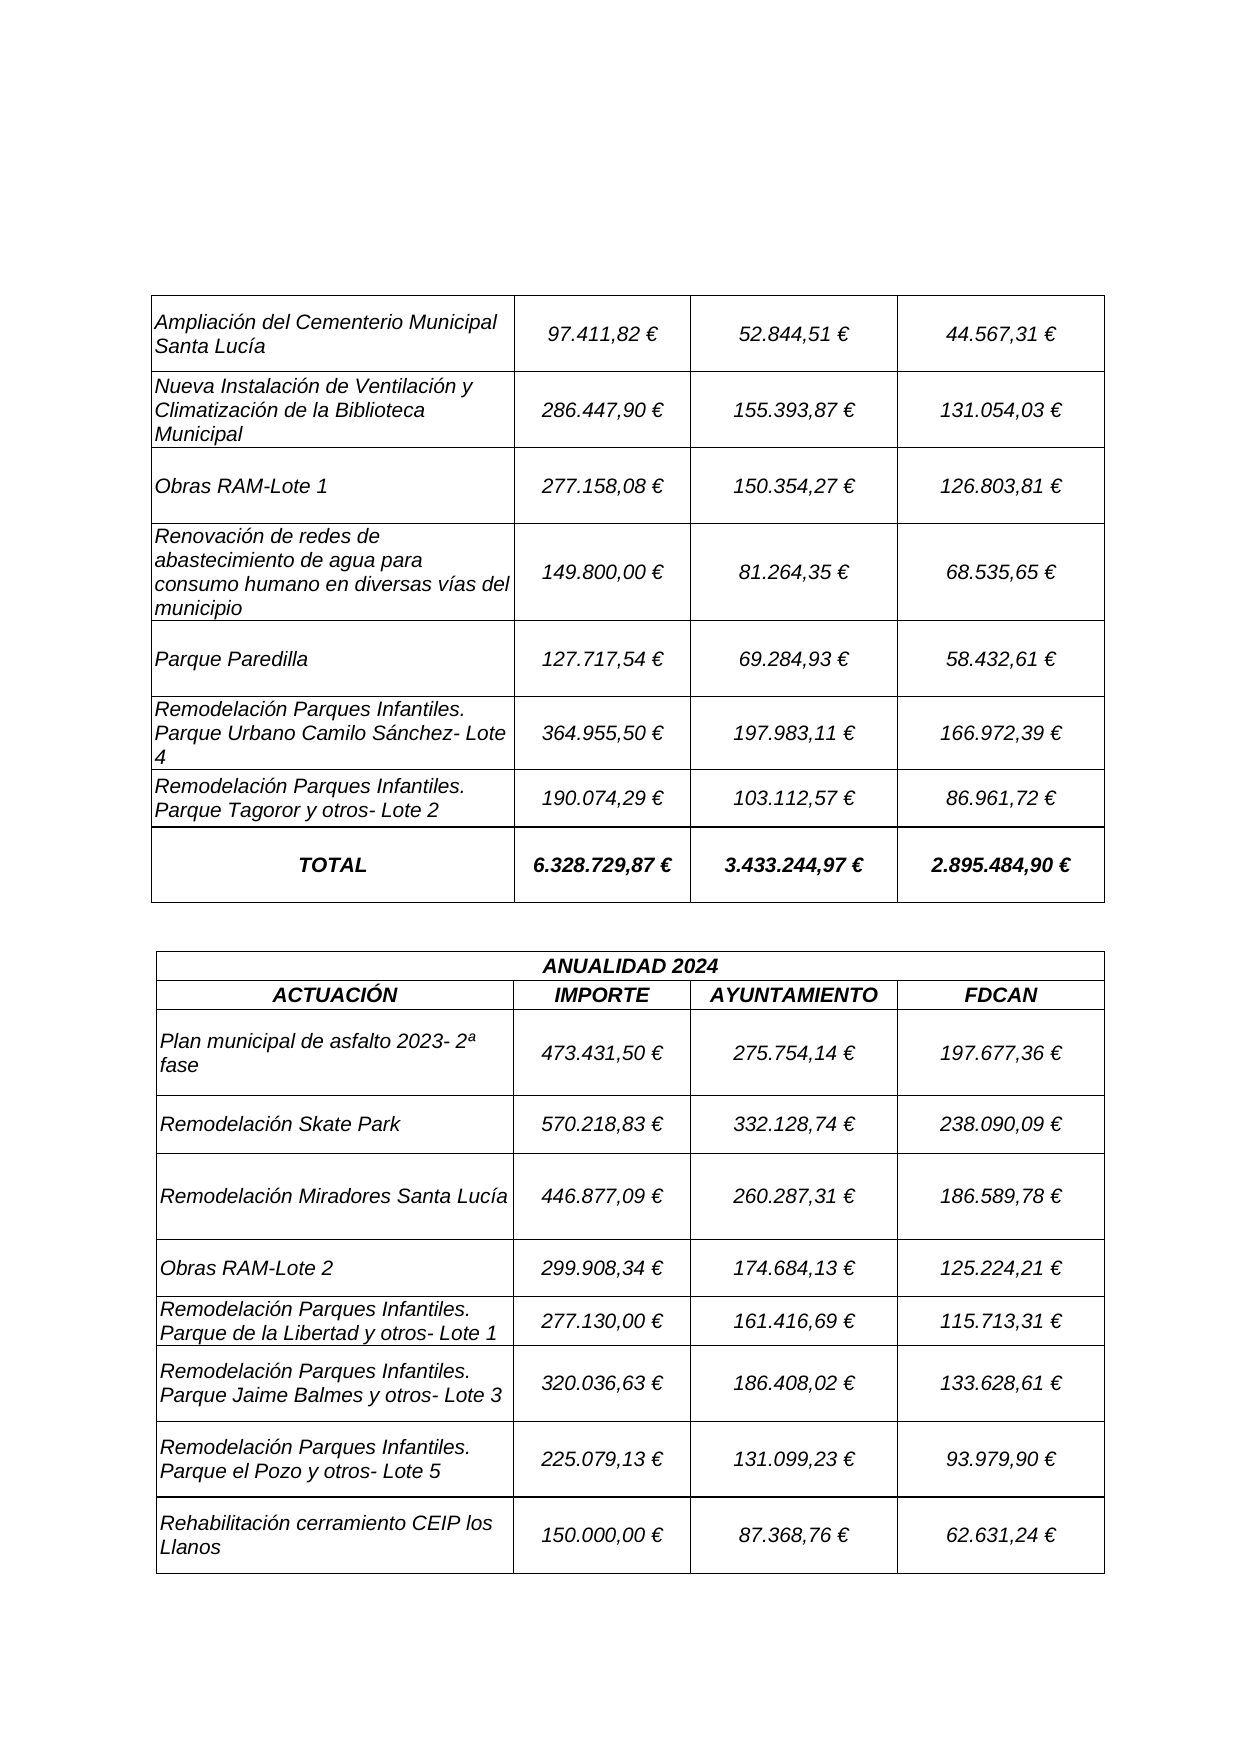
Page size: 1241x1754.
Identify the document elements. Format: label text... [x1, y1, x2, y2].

table_cell 161.416,69 € [691, 1297, 897, 1344]
table_cell 69.284,93 € [691, 621, 897, 696]
table_cell Remodelación Parques Infantiles. Parque de la Libertad y otros- Lote 1 [157, 1297, 513, 1344]
table_cell 97.411,82 € [515, 296, 690, 371]
table_cell 197.677,36 € [898, 1010, 1104, 1095]
table_cell 93.979,90 € [898, 1422, 1104, 1496]
table_cell Remodelación Miradores Santa Lucía [157, 1154, 513, 1239]
table_cell 127.717,54 € [515, 621, 690, 696]
table_cell 131.054,03 € [898, 372, 1104, 447]
table_cell 155.393,87 € [691, 372, 897, 447]
table_cell Obras RAM-Lote 2 [157, 1240, 513, 1296]
table_cell 133.628,61 € [898, 1346, 1104, 1421]
table_cell 150.354,27 € [691, 448, 897, 523]
table_cell 238.090,09 € [898, 1096, 1104, 1152]
table_cell 6.328.729,87 € [515, 828, 690, 902]
table_cell AYUNTAMIENTO [691, 981, 897, 1009]
table_cell 286.447,90 € [515, 372, 690, 447]
table_cell Remodelación Skate Park [157, 1096, 513, 1152]
table_cell 125.224,21 € [898, 1240, 1104, 1296]
table_cell Renovación de redes de abastecimiento de agua para consumo humano en diversas vías del municipio [152, 524, 514, 620]
table_cell 126.803,81 € [898, 448, 1104, 523]
table_cell 2.895.484,90 € [898, 828, 1104, 902]
table_cell Remodelación Parques Infantiles. Parque el Pozo y otros- Lote 5 [157, 1422, 513, 1496]
table_cell Nueva Instalación de Ventilación y Climatización de la Biblioteca Municipal [152, 372, 514, 447]
table_cell 68.535,65 € [898, 524, 1104, 620]
table_cell 225.079,13 € [514, 1422, 690, 1496]
table_cell 186.408,02 € [691, 1346, 897, 1421]
table_cell 332.128,74 € [691, 1096, 897, 1152]
table_cell 473.431,50 € [514, 1010, 690, 1095]
table_cell 86.961,72 € [898, 770, 1104, 826]
table_cell 103.112,57 € [691, 770, 897, 826]
table_cell 149.800,00 € [515, 524, 690, 620]
table_cell FDCAN [898, 981, 1104, 1009]
table_cell 277.130,00 € [514, 1297, 690, 1344]
table_cell TOTAL [152, 828, 514, 902]
table_cell 260.287,31 € [691, 1154, 897, 1239]
table_cell 299.908,34 € [514, 1240, 690, 1296]
table_cell 570.218,83 € [514, 1096, 690, 1152]
table_cell 174.684,13 € [691, 1240, 897, 1296]
table_cell Remodelación Parques Infantiles. Parque Tagoror y otros- Lote 2 [152, 770, 514, 826]
table_cell 275.754,14 € [691, 1010, 897, 1095]
table_cell IMPORTE [514, 981, 690, 1009]
table_cell Ampliación del Cementerio Municipal Santa Lucía [152, 296, 514, 371]
table_cell 364.955,50 € [515, 697, 690, 769]
table_cell 3.433.244,97 € [691, 828, 897, 902]
table_cell 166.972,39 € [898, 697, 1104, 769]
table_cell 87.368,76 € [691, 1498, 897, 1572]
table_cell Obras RAM-Lote 1 [152, 448, 514, 523]
table_cell 277.158,08 € [515, 448, 690, 523]
table_cell 150.000,00 € [514, 1498, 690, 1572]
table_cell 190.074,29 € [515, 770, 690, 826]
table_cell 62.631,24 € [898, 1498, 1104, 1572]
table_cell 446.877,09 € [514, 1154, 690, 1239]
table_header ANUALIDAD 2024 [157, 952, 1104, 980]
table_cell 81.264,35 € [691, 524, 897, 620]
table_cell Parque Paredilla [152, 621, 514, 696]
table_cell ACTUACIÓN [157, 981, 513, 1009]
table_cell 320.036,63 € [514, 1346, 690, 1421]
table_cell Rehabilitación cerramiento CEIP los Llanos [157, 1498, 513, 1572]
table_cell 186.589,78 € [898, 1154, 1104, 1239]
table_cell 197.983,11 € [691, 697, 897, 769]
table_cell Remodelación Parques Infantiles. Parque Jaime Balmes y otros- Lote 3 [157, 1346, 513, 1421]
table_cell 52.844,51 € [691, 296, 897, 371]
table_cell Plan municipal de asfalto 2023- 2ª fase [157, 1010, 513, 1095]
table_cell 131.099,23 € [691, 1422, 897, 1496]
table_cell 58.432,61 € [898, 621, 1104, 696]
table_cell Remodelación Parques Infantiles. Parque Urbano Camilo Sánchez- Lote 4 [152, 697, 514, 769]
table_cell 115.713,31 € [898, 1297, 1104, 1344]
table_cell 44.567,31 € [898, 296, 1104, 371]
